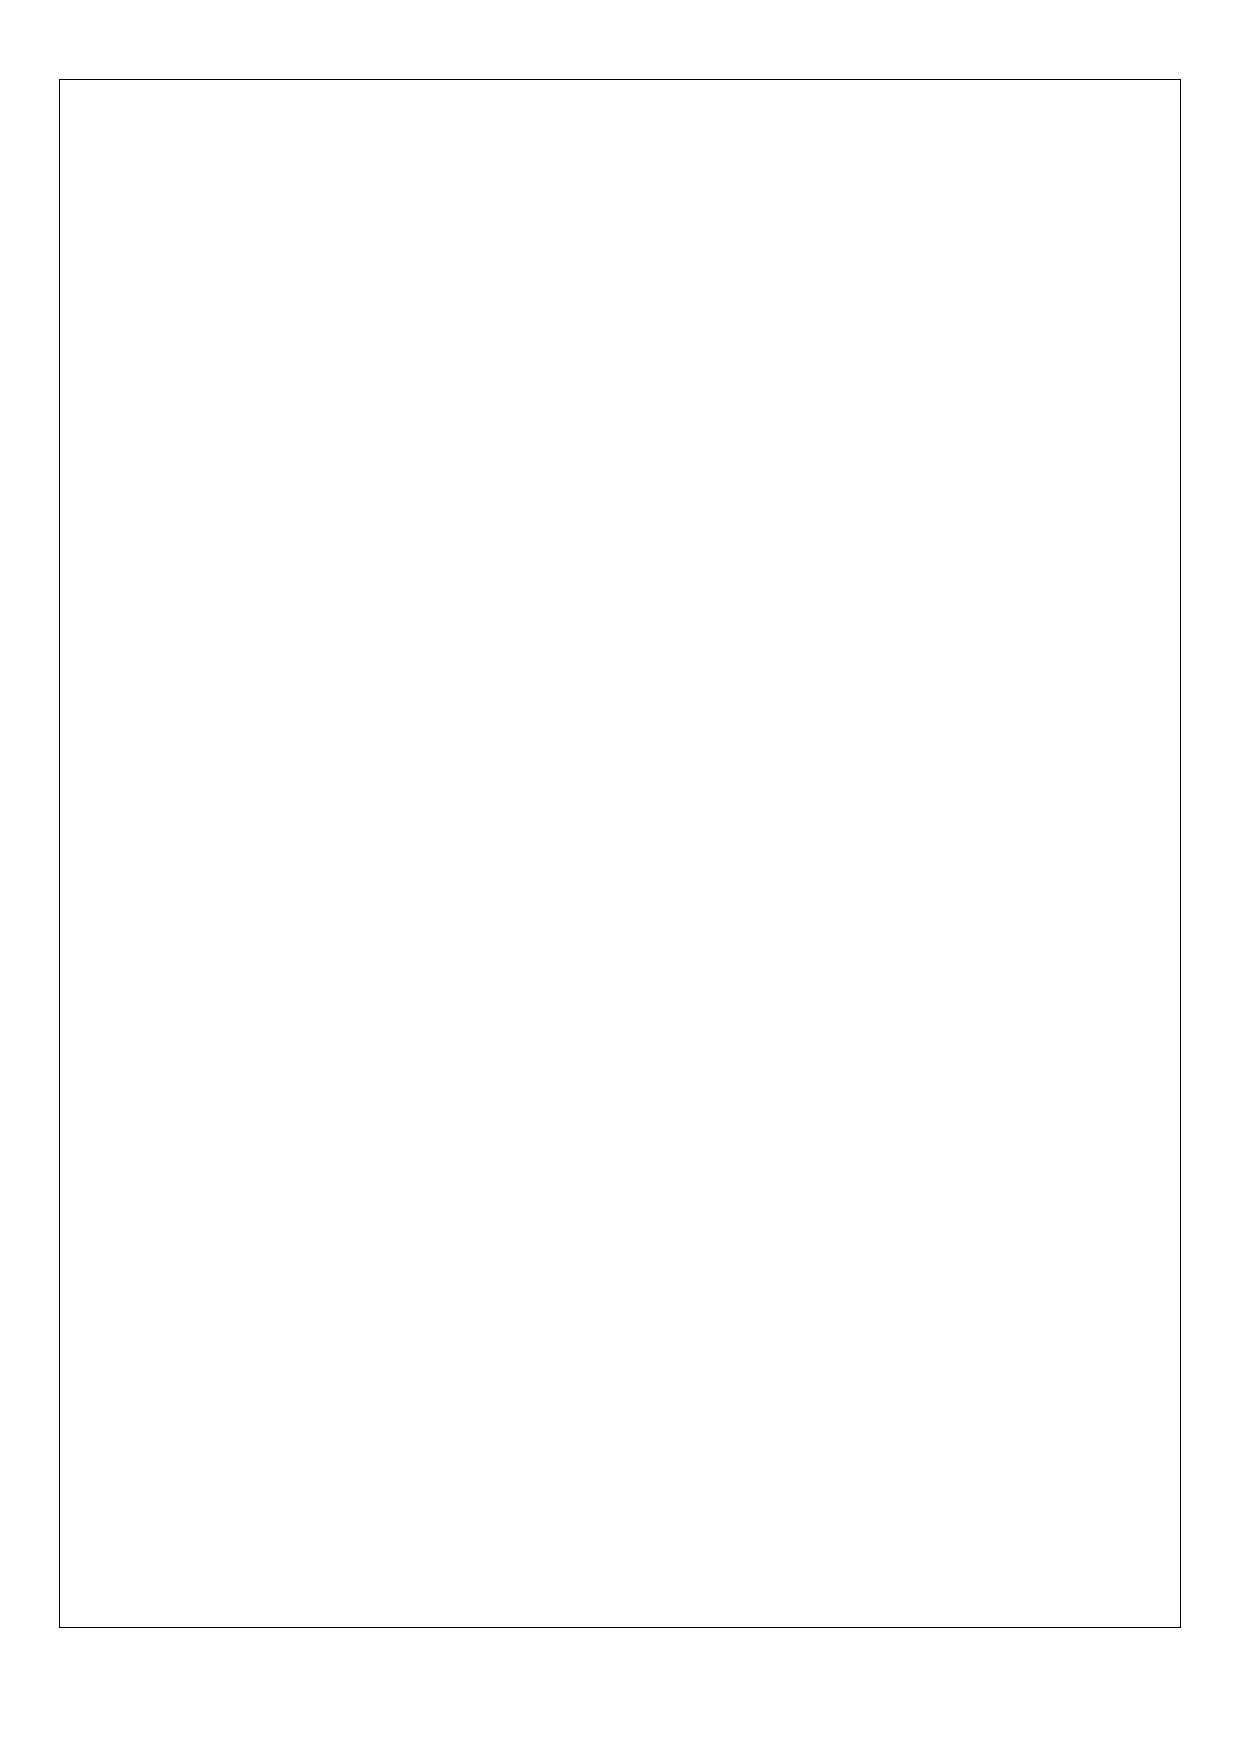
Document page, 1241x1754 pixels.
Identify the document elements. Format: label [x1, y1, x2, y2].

table_cell [60, 80, 1180, 1627]
